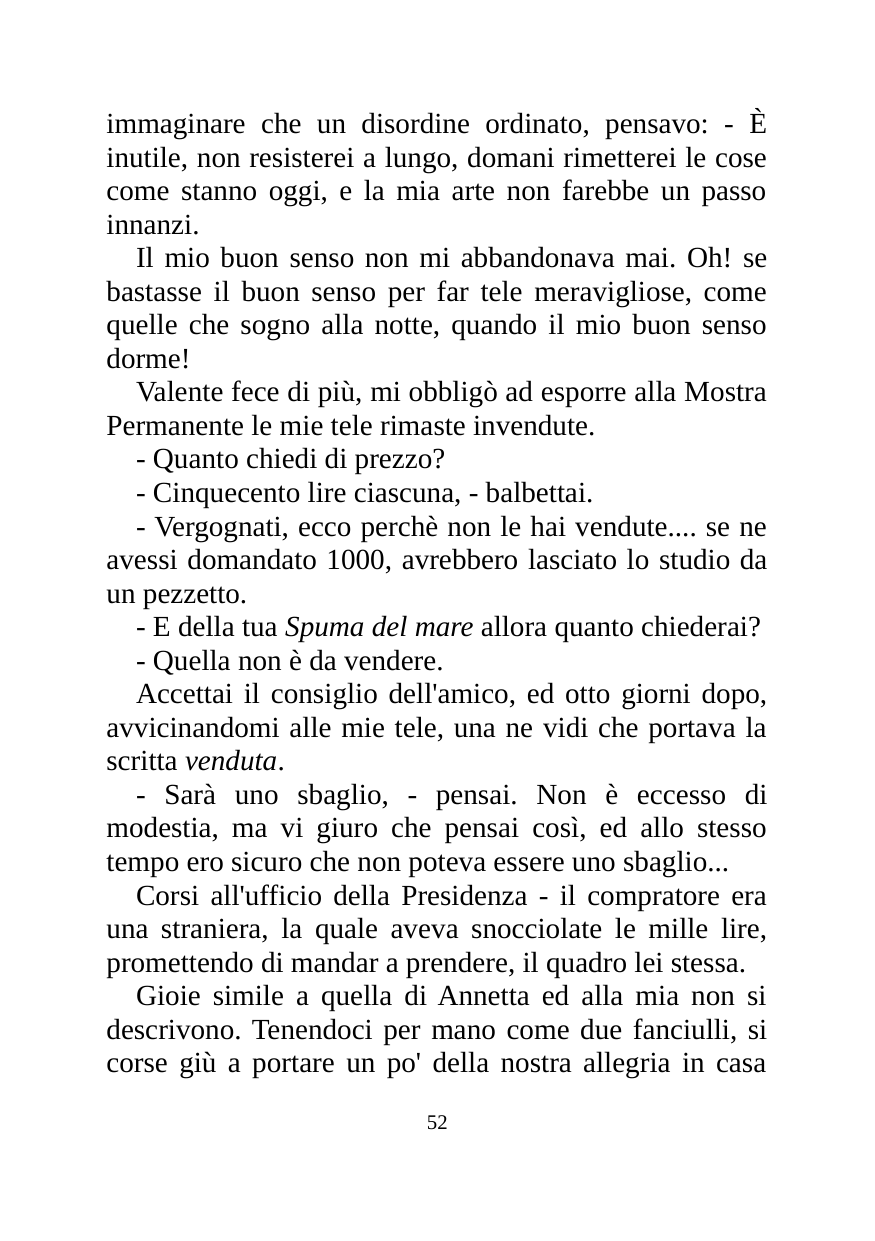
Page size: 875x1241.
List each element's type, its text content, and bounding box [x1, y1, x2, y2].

text Il mio buon senso non mi abbandonava mai. Oh! se bastasse il buon senso per far tele meravigliose, come quelle che sogno alla notte, quando il mio buon senso dorme! [106, 240, 768, 374]
text immaginare che un disordine ordinato, pensavo: - È inutile, non resisterei a lungo, domani rimetterei le cose come stanno oggi, e la mia arte non farebbe un passo innanzi. [106, 106, 768, 240]
text - Vergognati, ecco perchè non le hai vendute.... se ne avessi domandato 1000, avrebbero lasciato lo studio da un pezzetto. [106, 509, 768, 609]
text Accettai il consiglio dell'amico, ed otto giorni dopo, avvicinandomi alle mie tele, una ne vidi che portava la scritta venduta. [106, 676, 768, 777]
text - Sarà uno sbaglio, - pensai. Non è eccesso di modestia, ma vi giuro che pensai così, ed allo stesso tempo ero sicuro che non poteva essere uno sbaglio... [106, 777, 768, 878]
text - Cinquecento lire ciascuna, - balbettai. [106, 475, 768, 509]
text Gioie simile a quella di Annetta ed alla mia non si descrivono. Tenendoci per mano come due fanciulli, si corse giù a portare un po' della nostra allegria in casa [106, 978, 768, 1079]
text - Quella non è da vendere. [106, 643, 768, 676]
text - E della tua Spuma del mare allora quanto chiederai? [106, 609, 768, 643]
text Valente fece di più, mi obbligò ad esporre alla Mostra Permanente le mie tele rimaste invendute. [106, 374, 768, 442]
text - Quanto chiedi di prezzo? [106, 442, 768, 475]
text Corsi all'ufficio della Presidenza - il compratore era una straniera, la quale aveva snocciolate le mille lire, promettendo di mandar a prendere, il quadro lei stessa. [106, 878, 768, 978]
